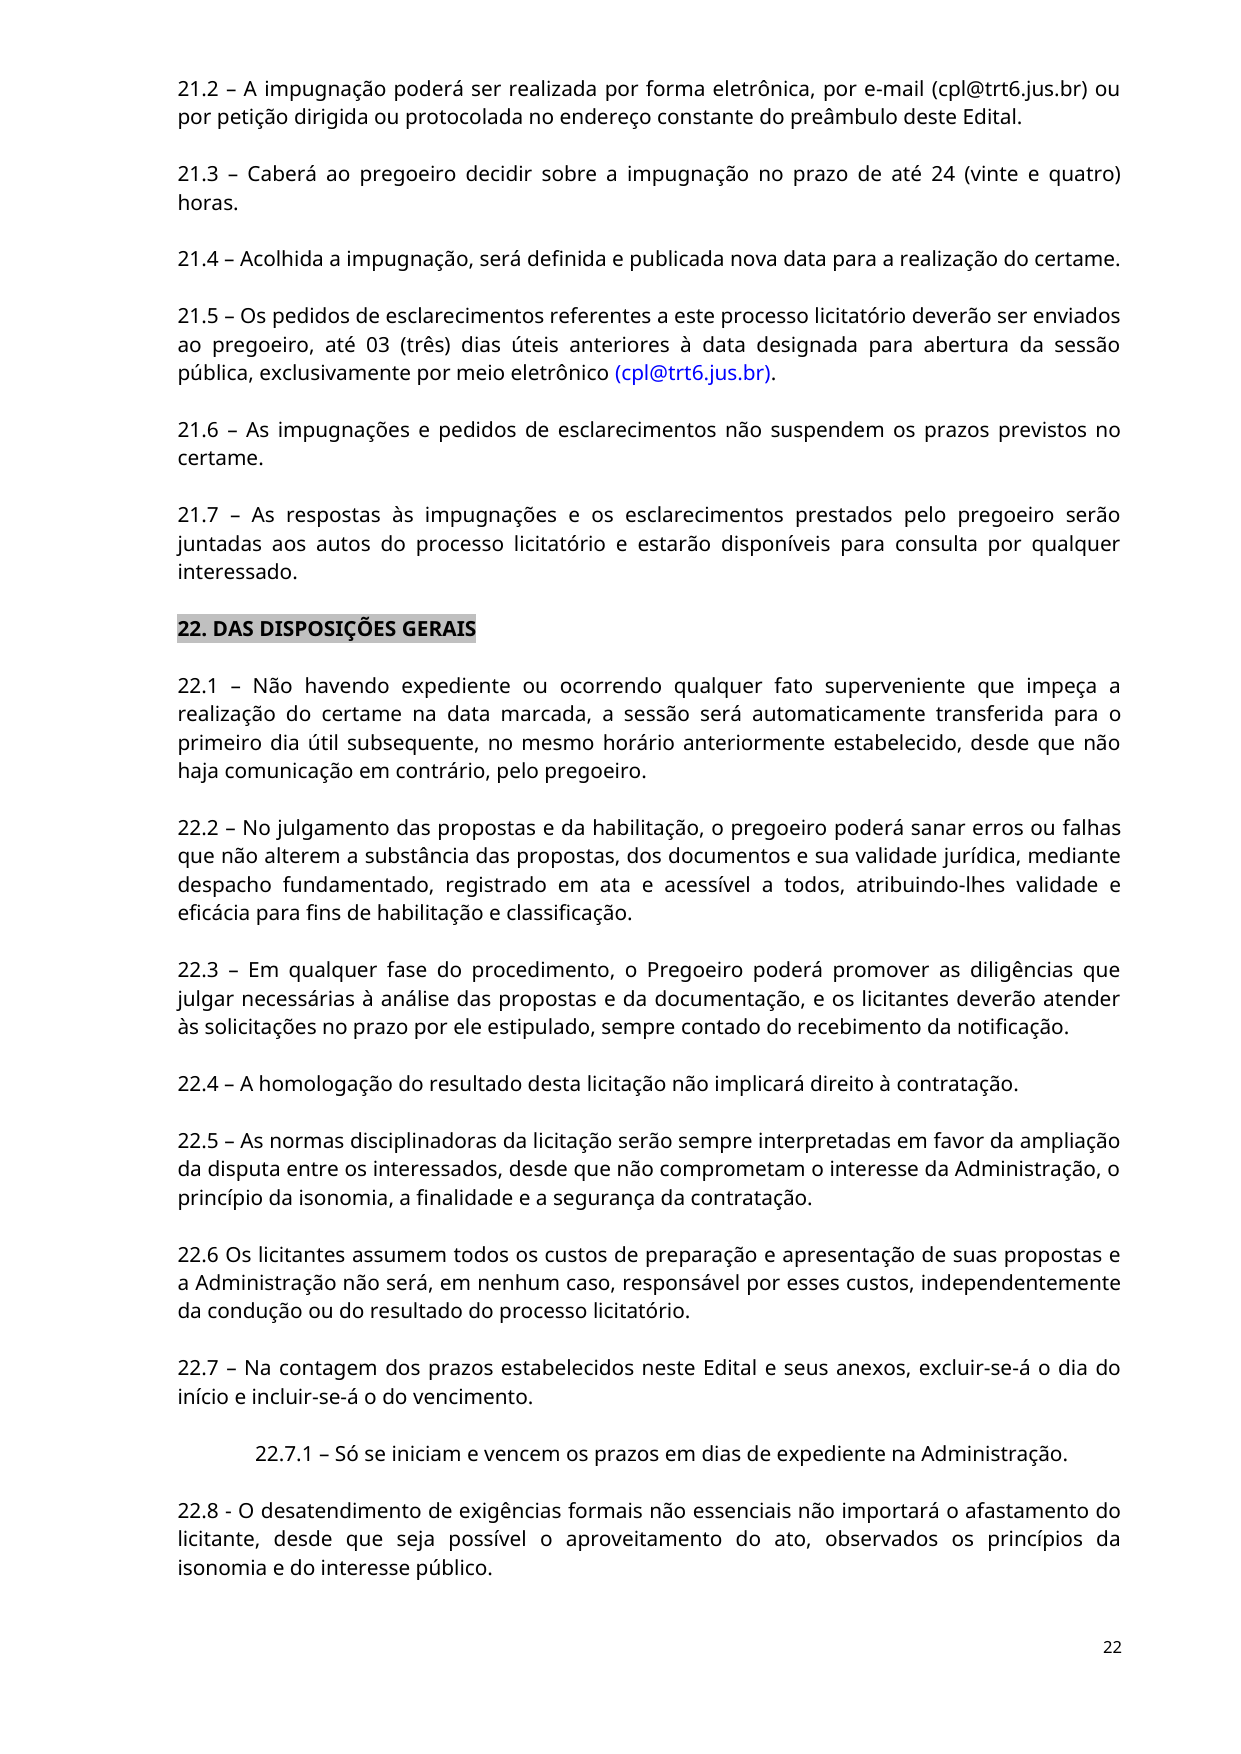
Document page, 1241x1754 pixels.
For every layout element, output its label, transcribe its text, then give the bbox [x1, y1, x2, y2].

text 22.4 – A homologação do resultado desta licitação não implicará direito à contratação. [177, 1069, 1122, 1098]
text 22.6 Os licitantes assumem todos os custos de preparação e apresentação de suas propostas e a Administração não será, em nenhum caso, responsável por esses custos, independentemente da condução ou do resultado do processo licitatório. [177, 1240, 1122, 1325]
text 21.4 – Acolhida a impugnação, será definida e publicada nova data para a realização do certame. [177, 244, 1122, 273]
text 22.5 – As normas disciplinadoras da licitação serão sempre interpretadas em favor da ampliação da disputa entre os interessados, desde que não comprometam o interesse da Administração, o princípio da isonomia, a finalidade e a segurança da contratação. [177, 1126, 1122, 1211]
text 21.6 – As impugnações e pedidos de esclarecimentos não suspendem os prazos previstos no certame. [177, 415, 1122, 472]
text 22.7.1 – Só se iniciam e vencem os prazos em dias de expediente na Administração. [255, 1439, 1122, 1467]
text 21.2 – A impugnação poderá ser realizada por forma eletrônica, por e-mail (cpl@trt6.jus.br) ou por petição dirigida ou protocolada no endereço constante do preâmbulo deste Edital. [177, 74, 1122, 131]
text 21.7 – As respostas às impugnações e os esclarecimentos prestados pelo pregoeiro serão juntadas aos autos do processo licitatório e estarão disponíveis para consulta por qualquer interessado. [177, 500, 1122, 586]
text 22.2 – No julgamento das propostas e da habilitação, o pregoeiro poderá sanar erros ou falhas que não alterem a substância das propostas, dos documentos e sua validade jurídica, mediante despacho fundamentado, registrado em ata e acessível a todos, atribuindo-lhes validade e eficácia para fins de habilitação e classificação. [177, 813, 1122, 927]
text 22.8 - O desatendimento de exigências formais não essenciais não importará o afastamento do licitante, desde que seja possível o aproveitamento do ato, observados os princípios da isonomia e do interesse público. [177, 1496, 1122, 1581]
text 22.7 – Na contagem dos prazos estabelecidos neste Edital e seus anexos, excluir-se-á o dia do início e incluir-se-á o do vencimento. [177, 1353, 1122, 1410]
text 22.3 – Em qualquer fase do procedimento, o Pregoeiro poderá promover as diligências que julgar necessárias à análise das propostas e da documentação, e os licitantes deverão atender às solicitações no prazo por ele estipulado, sempre contado do recebimento da notificação. [177, 955, 1122, 1041]
text 21.3 – Caberá ao pregoeiro decidir sobre a impugnação no prazo de até 24 (vinte e quatro) horas. [177, 159, 1122, 216]
text 22. DAS DISPOSIÇÕES GERAIS [177, 614, 1122, 643]
text 22.1 – Não havendo expediente ou ocorrendo qualquer fato superveniente que impeça a realização do certame na data marcada, a sessão será automaticamente transferida para o primeiro dia útil subsequente, no mesmo horário anteriormente estabelecido, desde que não haja comunicação em contrário, pelo pregoeiro. [177, 671, 1122, 785]
text 21.5 – Os pedidos de esclarecimentos referentes a este processo licitatório deverão ser enviados ao pregoeiro, até 03 (três) dias úteis anteriores à data designada para abertura da sessão pública, exclusivamente por meio eletrônico (cpl@trt6.jus.br). [177, 301, 1122, 387]
